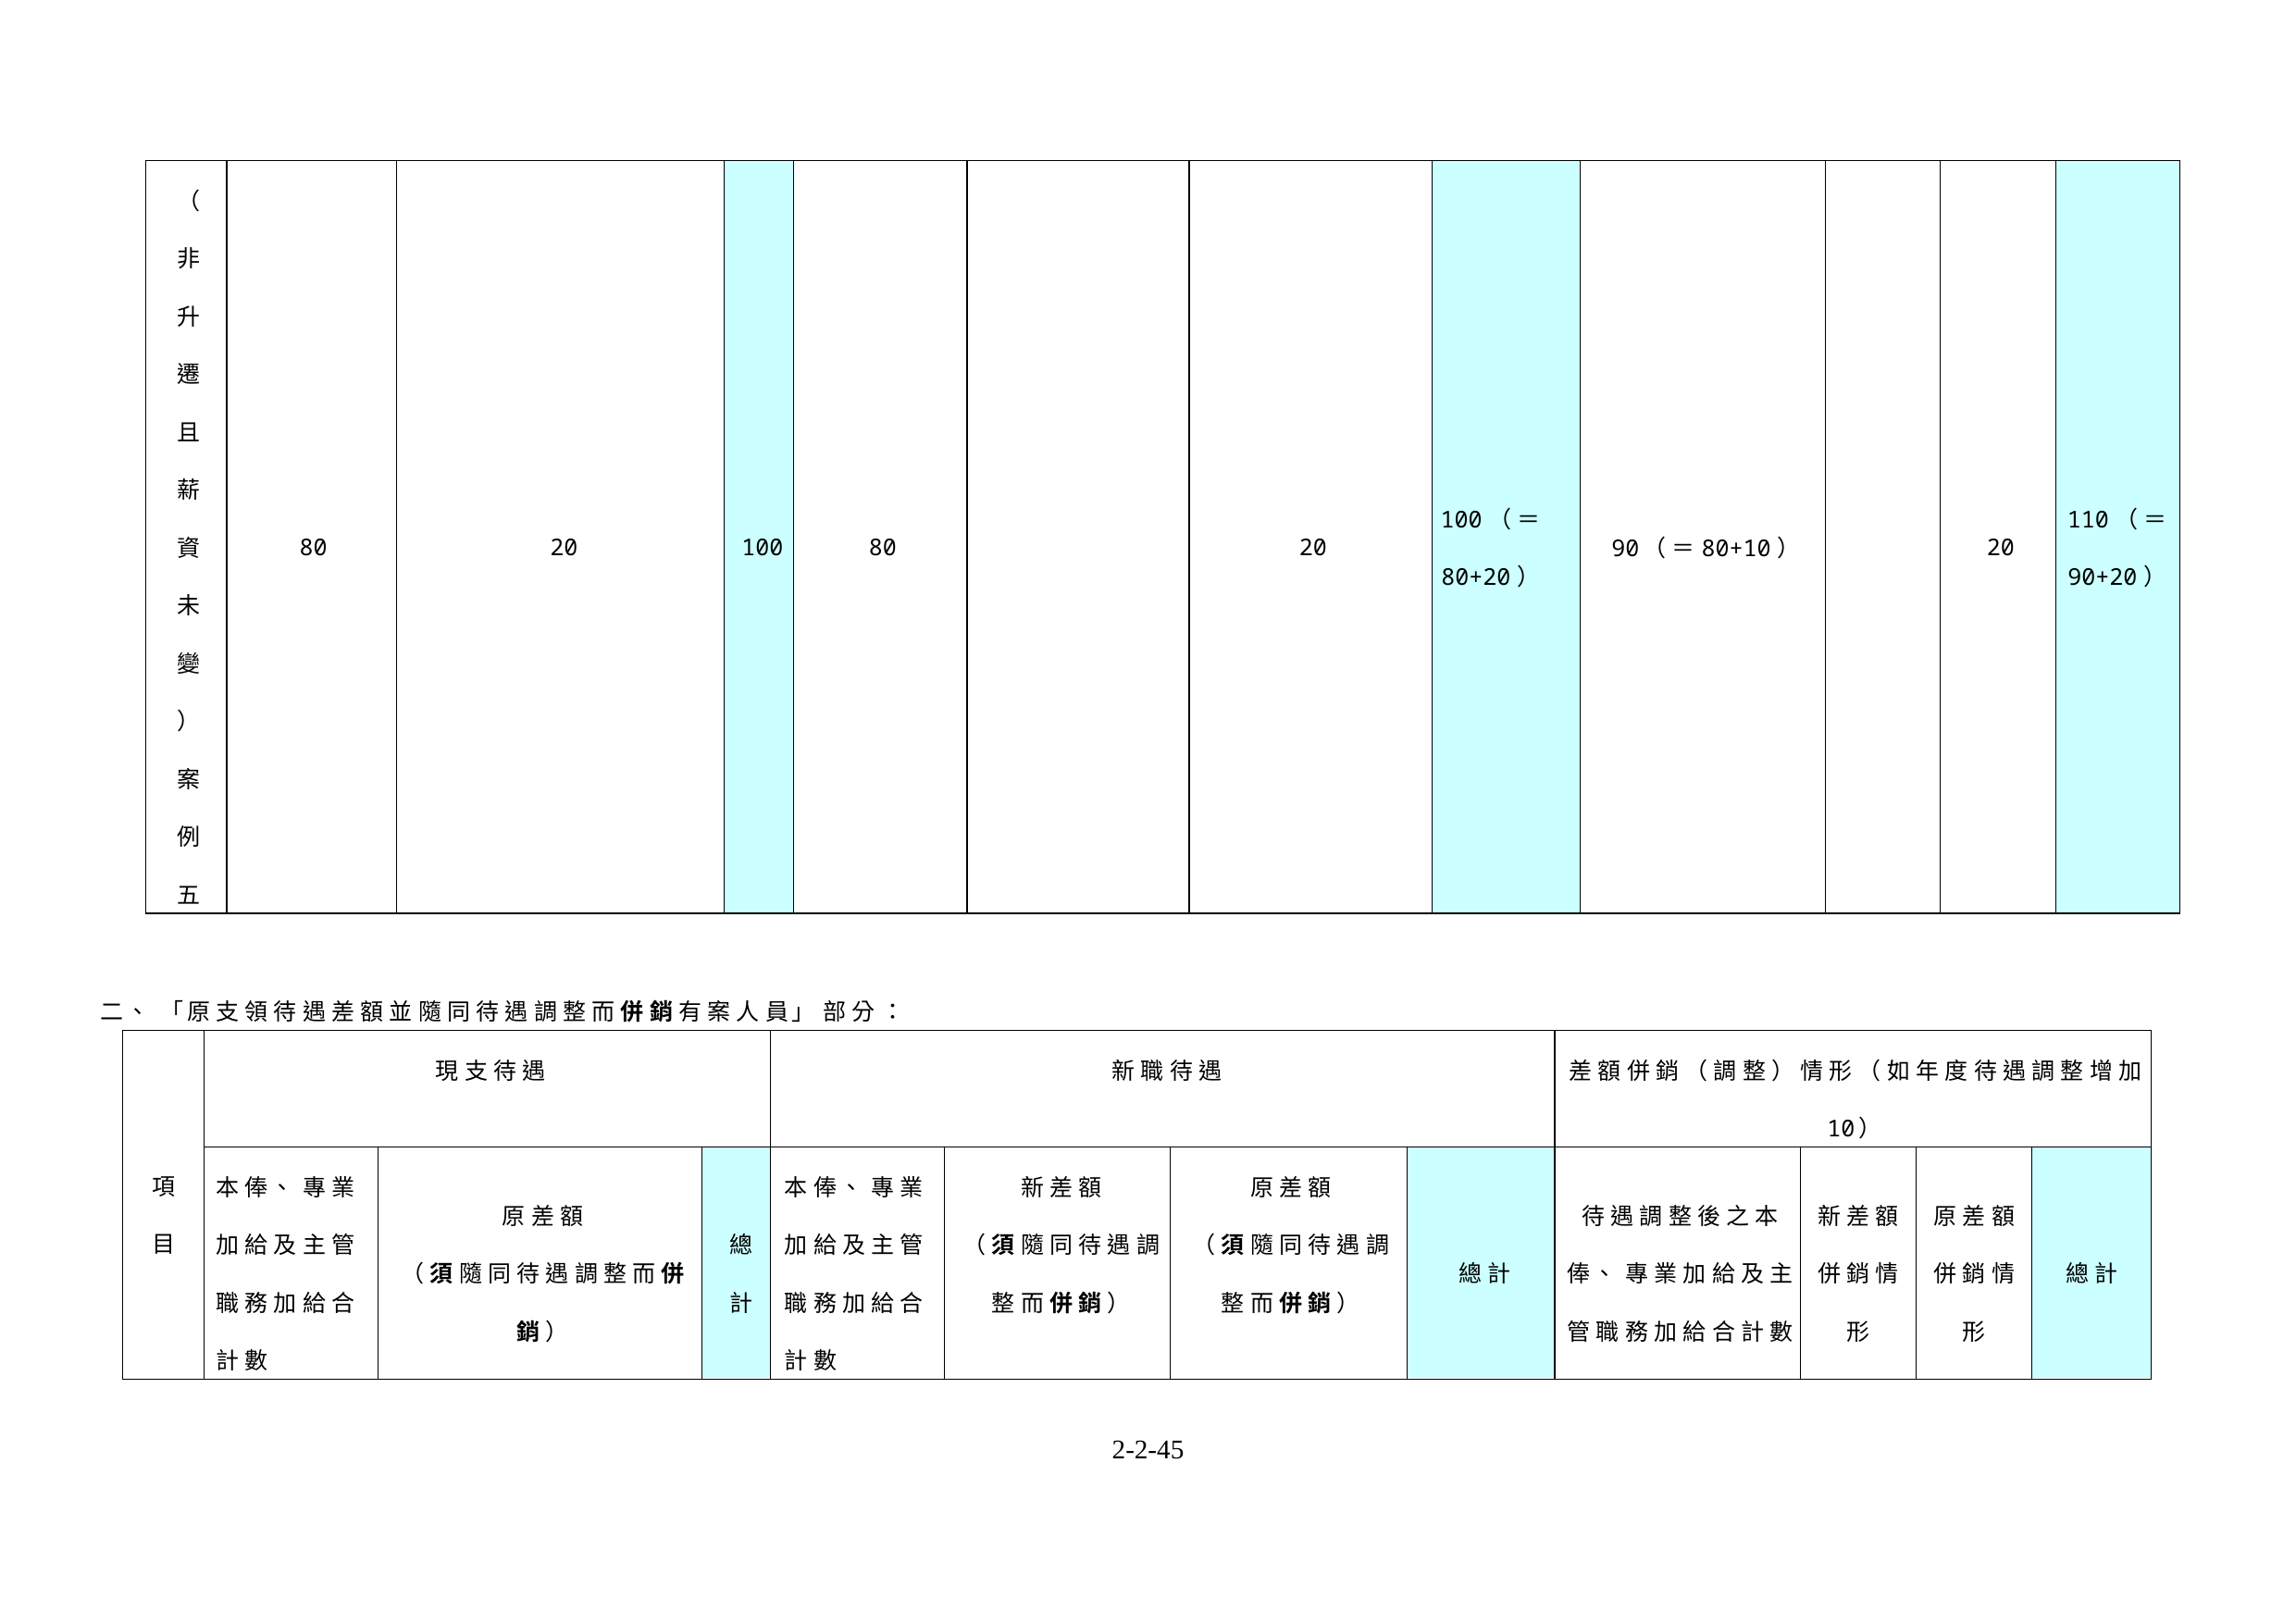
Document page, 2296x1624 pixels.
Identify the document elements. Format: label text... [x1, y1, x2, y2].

table_header 差額併銷（調整）情形（如年度待遇調整增加10） [1556, 1031, 2151, 1146]
table_cell [968, 161, 1188, 912]
table_cell 100（＝80+20） [1433, 161, 1580, 912]
table_cell 原差額 （須隨同待遇調整而併銷） [379, 1147, 701, 1378]
table_cell 100 [725, 161, 793, 912]
table_cell 80 [228, 161, 396, 912]
table_cell 總計 [702, 1147, 770, 1378]
text 二、「原支領待遇差額並隨同待遇調整而併銷有案人員」部分： [97, 972, 2199, 1029]
table_cell 80 [794, 161, 966, 912]
table_cell 20 [397, 161, 724, 912]
table_cell 110（＝90+20） [2056, 161, 2179, 912]
table_cell [1826, 161, 1940, 912]
table_cell 新差額 （須隨同待遇調整而併銷） [945, 1147, 1170, 1378]
table_cell 總計 [2032, 1147, 2151, 1378]
table_cell 20 [1941, 161, 2055, 912]
table_header 現支待遇 [205, 1031, 770, 1146]
table_header 新職待遇 [771, 1031, 1554, 1146]
table_cell 待遇調整後之本俸、專業加給及主管職務加給合計數 [1556, 1147, 1800, 1378]
table_header 項 目 [123, 1031, 204, 1378]
table_cell 原差額 併銷情形 [1917, 1147, 2031, 1378]
table_cell 本俸、專業加給及主管職務加給合計數 [771, 1147, 944, 1378]
table_cell 總計 [1408, 1147, 1554, 1378]
table_cell 新差額 併銷情形 [1801, 1147, 1916, 1378]
table_cell 90（＝80+10） [1581, 161, 1825, 912]
table_cell 20 [1190, 161, 1432, 912]
table_cell （非升遷且薪資未變） 案例五 [146, 161, 226, 912]
table_cell 本俸、專業加給及主管職務加給合計數 [205, 1147, 378, 1378]
table_cell 原差額 （須隨同待遇調整而併銷） [1171, 1147, 1407, 1378]
